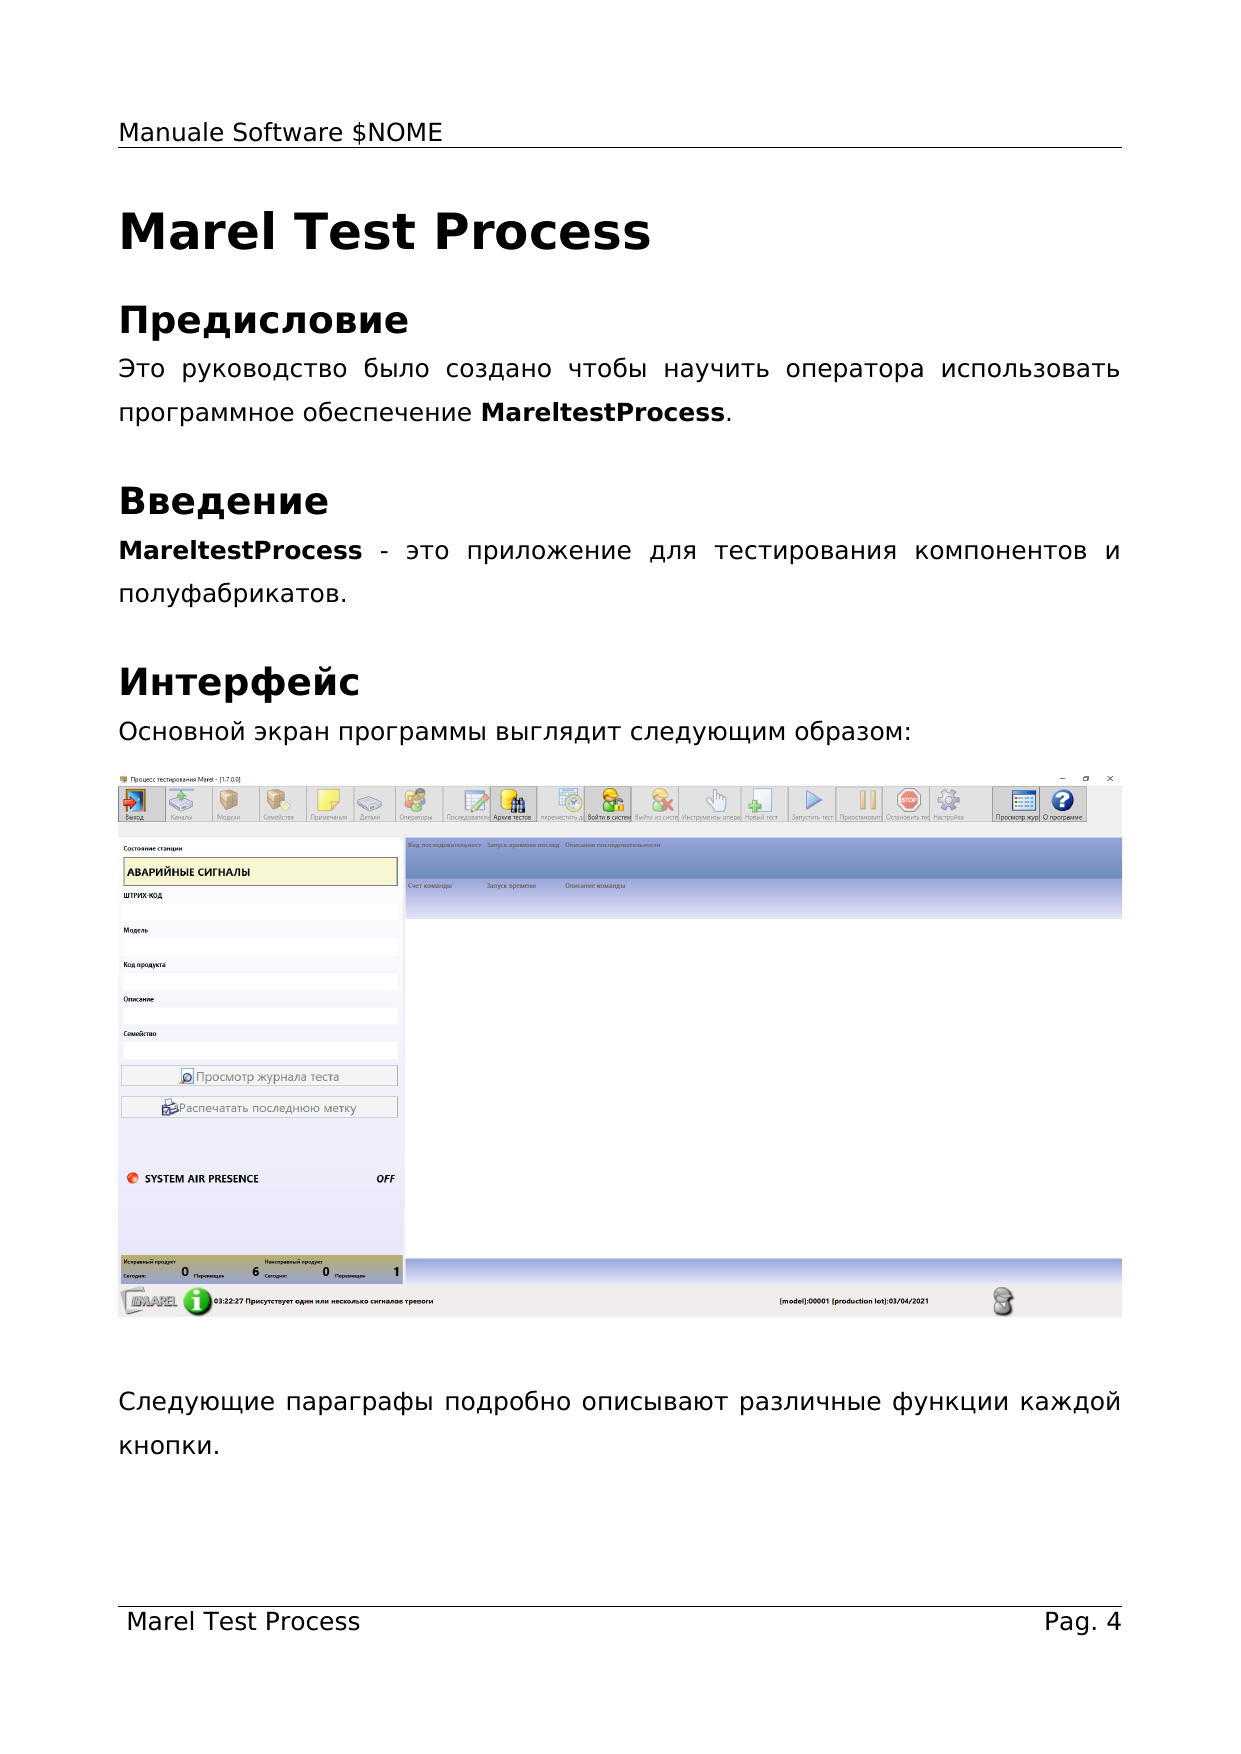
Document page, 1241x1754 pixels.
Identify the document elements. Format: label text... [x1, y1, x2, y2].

text Это руководство было создано чтобы научить оператора использовать программное обеспечение MareltestProcess. [118, 355, 1122, 428]
text MareltestProcess - это приложение для тестирования компонентов и полуфабрикатов. [118, 536, 1122, 609]
subtitle Marel Test Process [118, 203, 1122, 261]
text Основной экран программы выглядит следующим образом: [118, 717, 1122, 746]
subtitle Интерфейс [118, 661, 1122, 704]
picture [118, 773, 1123, 1317]
text Следующие параграфы подробно описывают различные функции каждой кнопки. [118, 1387, 1122, 1460]
subtitle Предисловие [118, 298, 1122, 342]
subtitle Введение [118, 480, 1122, 523]
